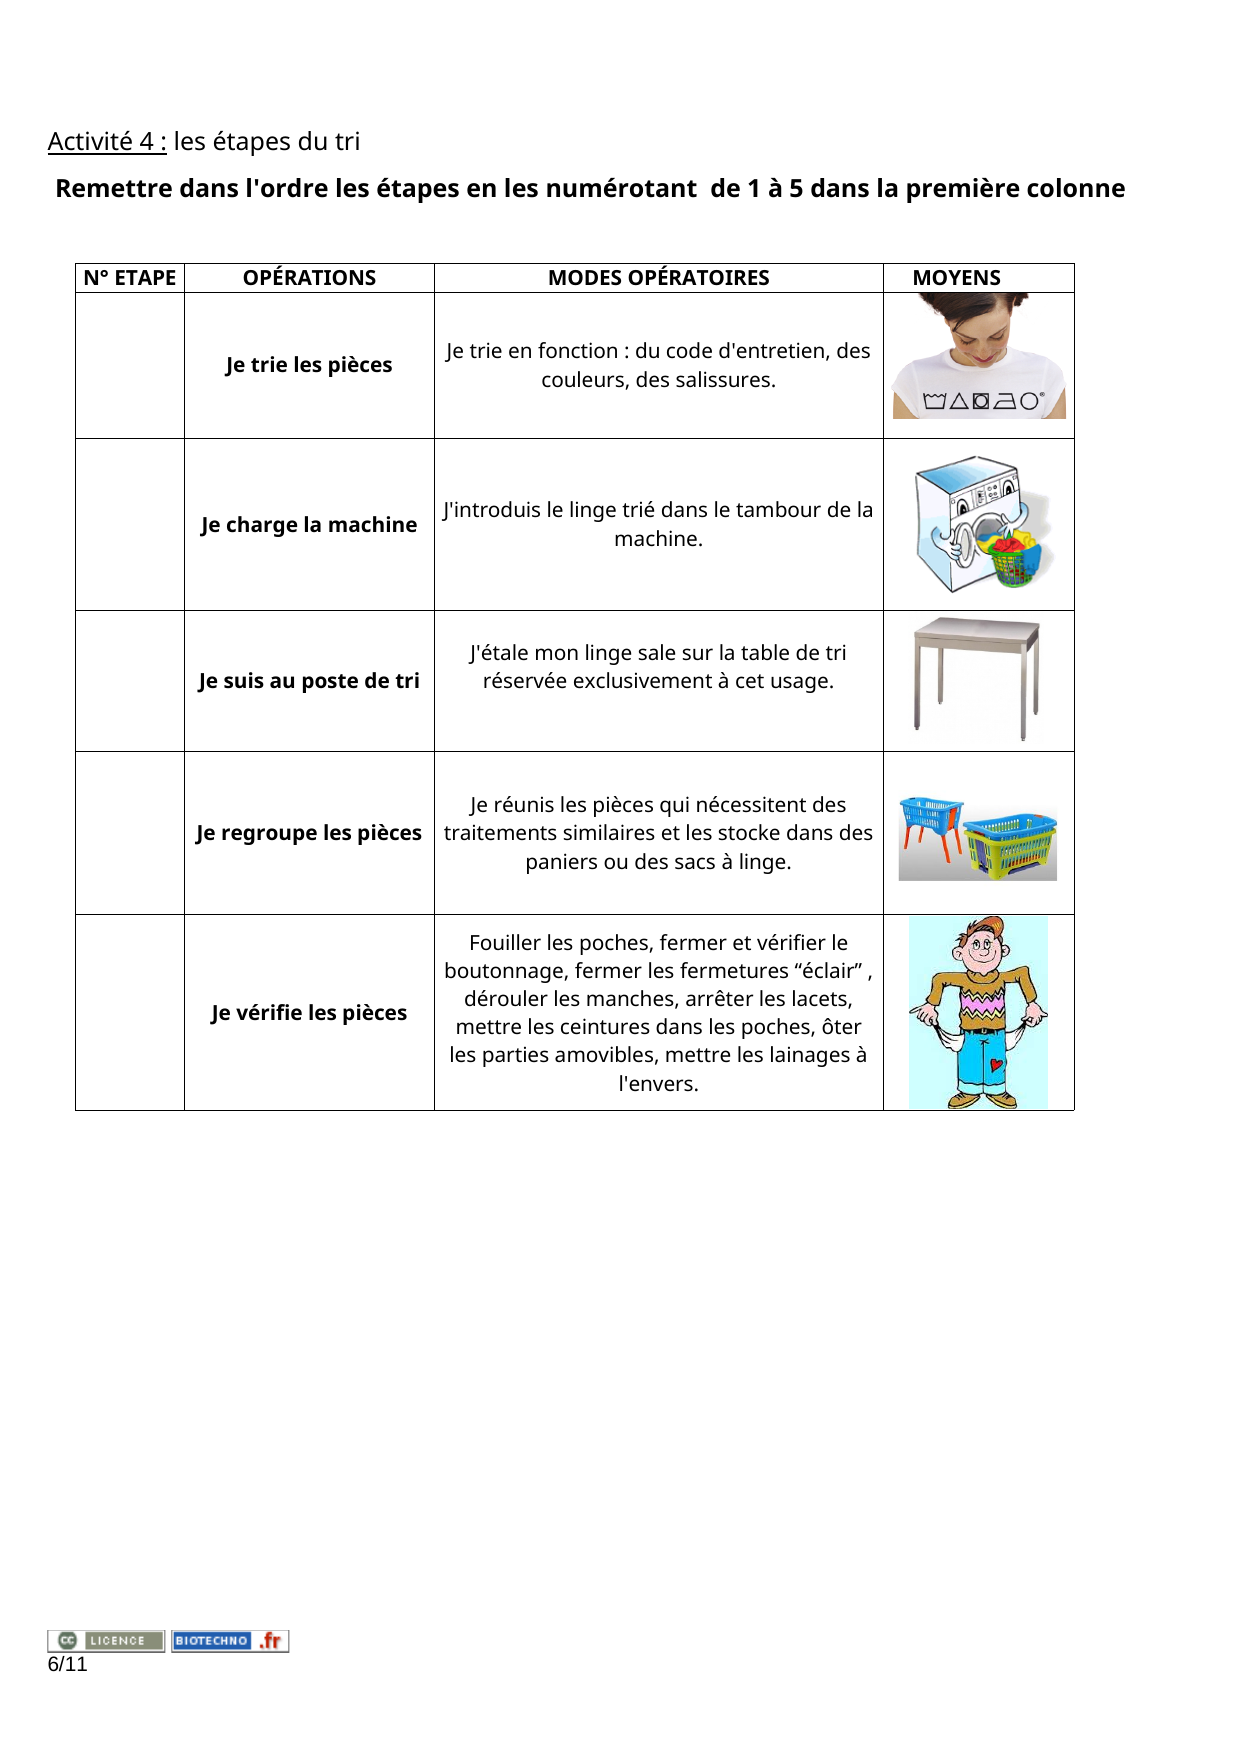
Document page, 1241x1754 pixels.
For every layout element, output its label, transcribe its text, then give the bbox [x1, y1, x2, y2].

table_cell [884, 752, 1074, 914]
table_cell [884, 293, 1074, 438]
table_header N° ETAPE [76, 264, 184, 292]
table_cell Je charge la machine [185, 439, 434, 610]
text Activité 4 : les étapes du tri [47, 124, 1134, 158]
table_cell [76, 293, 184, 438]
table_cell [76, 752, 184, 914]
table_cell [884, 439, 1074, 610]
picture [890, 293, 1067, 419]
table_cell J'introduis le linge trié dans le tambour de la machine. [435, 439, 883, 610]
picture [908, 611, 1044, 744]
table_header MODES OPÉRATOIRES [435, 264, 883, 292]
table_cell [76, 915, 184, 1110]
table_cell Je vérifie les pièces [185, 915, 434, 1110]
table_header OPÉRATIONS [185, 264, 434, 292]
table_cell Je réunis les pièces qui nécessitent des traitements similaires et les stocke dans des paniers ou des sacs à linge. [435, 752, 883, 914]
picture [890, 439, 1068, 609]
table_cell Je trie en fonction : du code d'entretien, des couleurs, des salissures. [435, 293, 883, 438]
table_cell J'étale mon linge sale sur la table de tri réservée exclusivement à cet usage. [435, 611, 883, 751]
table_cell [76, 439, 184, 610]
table_cell [884, 611, 1074, 751]
table_cell Je suis au poste de tri [185, 611, 434, 751]
table_cell Je regroupe les pièces [185, 752, 434, 914]
table_cell [884, 915, 1074, 1110]
picture [898, 752, 1059, 913]
table_cell [76, 611, 184, 751]
text Remettre dans l'ordre les étapes en les numérotant de 1 à 5 dans la première colonne [47, 170, 1134, 204]
picture [909, 916, 1048, 1109]
table_cell Fouiller les poches, fermer et vérifier le boutonnage, fermer les fermetures “éclair” , dérouler les manches, arrêter les lacets, mettre les ceintures dans les poches, ôter les parties amovibles, mettre les lainages à l'envers. [435, 915, 883, 1110]
picture [171, 1630, 290, 1653]
table_header MOYENS [884, 264, 1074, 292]
picture [47, 1630, 166, 1653]
table_cell Je trie les pièces [185, 293, 434, 438]
